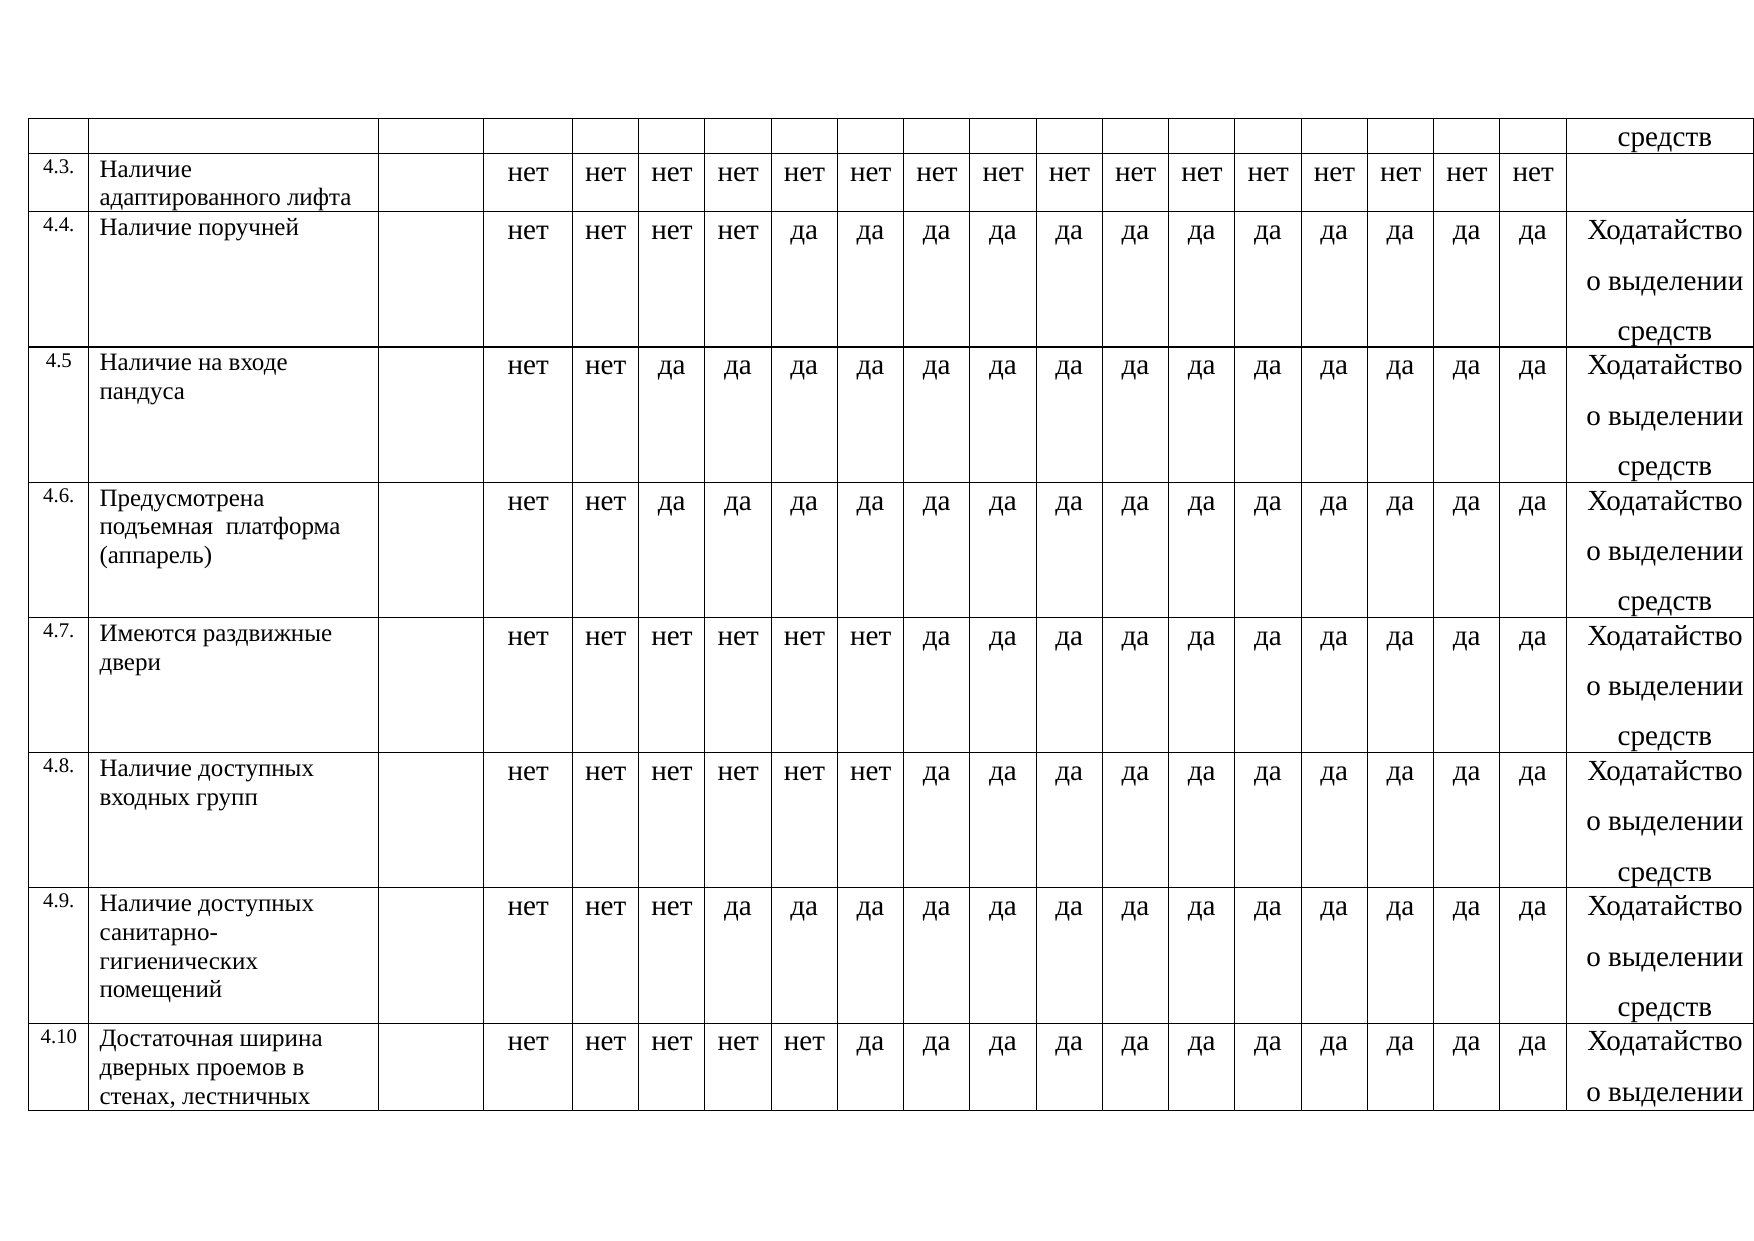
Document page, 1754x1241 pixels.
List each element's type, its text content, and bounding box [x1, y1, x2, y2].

table_cell да [1169, 618, 1234, 752]
table_cell да [1302, 348, 1367, 482]
table_cell Наличие доступных санитарно-гигиенических помещений [89, 888, 378, 1022]
table_cell да [904, 618, 969, 752]
table_cell да [1103, 483, 1168, 617]
table_cell да [1434, 483, 1499, 617]
table_cell да [705, 888, 771, 1022]
table_cell [838, 119, 903, 153]
table_cell да [838, 888, 903, 1022]
table_cell нет [573, 618, 638, 752]
table_cell да [904, 1024, 969, 1110]
table_cell да [1169, 212, 1234, 346]
table_cell да [970, 212, 1036, 346]
table_cell [29, 119, 88, 153]
table_cell нет [705, 1024, 771, 1110]
table_cell да [838, 1024, 903, 1110]
table_cell Наличие доступных входных групп [89, 753, 378, 887]
table_cell да [1500, 1024, 1566, 1110]
table_cell да [1169, 1024, 1234, 1110]
table_cell да [639, 348, 704, 482]
table_cell да [1434, 212, 1499, 346]
table_cell нет [573, 483, 638, 617]
table_cell 4.4. [29, 212, 88, 346]
table_cell нет [705, 753, 771, 887]
table_cell да [1368, 753, 1433, 887]
table_cell нет [1368, 154, 1433, 211]
table_cell да [1500, 618, 1566, 752]
table_cell [772, 119, 837, 153]
table_cell да [1500, 483, 1566, 617]
table_cell да [1103, 618, 1168, 752]
table_cell да [1103, 1024, 1168, 1110]
table_cell [379, 212, 483, 346]
table_cell [484, 119, 572, 153]
table_cell да [1037, 618, 1102, 752]
table_cell нет [705, 212, 771, 346]
table_cell 4.5 [29, 348, 88, 482]
table_cell нет [1302, 154, 1367, 211]
table_cell да [1302, 618, 1367, 752]
table_cell нет [639, 618, 704, 752]
table_cell да [904, 348, 969, 482]
table_cell нет [484, 1024, 572, 1110]
table_cell нет [484, 618, 572, 752]
table_cell да [904, 753, 969, 887]
table_cell [379, 119, 483, 153]
table_cell [1302, 119, 1367, 153]
table_cell да [1368, 483, 1433, 617]
table_cell [1500, 119, 1566, 153]
table_cell да [1103, 753, 1168, 887]
table_cell да [1169, 753, 1234, 887]
table_cell Предусмотрена подъемная платформа (аппарель) [89, 483, 378, 617]
table_cell 4.6. [29, 483, 88, 617]
table_cell да [705, 483, 771, 617]
table_cell да [1368, 212, 1433, 346]
table_cell да [1169, 888, 1234, 1022]
table_cell [379, 348, 483, 482]
table_cell да [772, 212, 837, 346]
table_cell да [838, 483, 903, 617]
table_cell да [1434, 618, 1499, 752]
table_cell нет [772, 1024, 837, 1110]
table_cell 4.7. [29, 618, 88, 752]
table_cell да [1235, 483, 1301, 617]
table_cell да [970, 348, 1036, 482]
table_cell да [1434, 1024, 1499, 1110]
table_cell нет [484, 888, 572, 1022]
table_cell нет [772, 154, 837, 211]
table_cell [379, 888, 483, 1022]
table_cell да [904, 888, 969, 1022]
table_cell нет [904, 154, 969, 211]
table_cell Ходатайство о выделении средств [1567, 618, 1753, 752]
table_cell да [1235, 753, 1301, 887]
table_cell Ходатайство о выделении средств [1567, 348, 1753, 482]
table_cell да [1302, 212, 1367, 346]
table_cell нет [772, 753, 837, 887]
table_cell нет [1169, 154, 1234, 211]
table_cell [573, 119, 638, 153]
table_cell Имеются раздвижные двери [89, 618, 378, 752]
table_cell да [1302, 483, 1367, 617]
table_cell да [904, 483, 969, 617]
table_cell да [1302, 753, 1367, 887]
table_cell да [1500, 212, 1566, 346]
table_cell да [1169, 483, 1234, 617]
table_cell [379, 618, 483, 752]
table_cell да [1235, 888, 1301, 1022]
table_cell нет [705, 618, 771, 752]
table_cell да [1500, 888, 1566, 1022]
table_cell нет [1434, 154, 1499, 211]
table_cell нет [1103, 154, 1168, 211]
table_cell [904, 119, 969, 153]
table_cell [379, 753, 483, 887]
table_cell нет [573, 212, 638, 346]
table_cell да [970, 618, 1036, 752]
table_cell [1169, 119, 1234, 153]
table_cell Наличие поручней [89, 212, 378, 346]
table_cell нет [1037, 154, 1102, 211]
table_cell [379, 154, 483, 211]
table_cell да [970, 1024, 1036, 1110]
table_cell нет [484, 212, 572, 346]
table_cell нет [639, 888, 704, 1022]
table_cell [379, 483, 483, 617]
table_cell да [1103, 348, 1168, 482]
table_cell нет [639, 753, 704, 887]
table_cell да [1302, 888, 1367, 1022]
table_cell да [1302, 1024, 1367, 1110]
table_cell нет [639, 212, 704, 346]
table_cell да [1368, 1024, 1433, 1110]
table_cell да [1434, 348, 1499, 482]
table_cell да [1368, 348, 1433, 482]
table_cell [379, 1024, 483, 1110]
table_cell да [1235, 618, 1301, 752]
table_cell Наличие адаптированного лифта [89, 154, 378, 211]
table_cell да [904, 212, 969, 346]
table_cell нет [573, 348, 638, 482]
table_cell да [1037, 348, 1102, 482]
table_cell да [970, 753, 1036, 887]
table_cell средств [1567, 119, 1753, 153]
table_cell нет [639, 1024, 704, 1110]
table_cell 4.9. [29, 888, 88, 1022]
table_cell да [1235, 348, 1301, 482]
table_cell да [838, 348, 903, 482]
table_cell да [838, 212, 903, 346]
table_cell да [1169, 348, 1234, 482]
table_cell нет [573, 154, 638, 211]
table_cell Ходатайство о выделении средств [1567, 753, 1753, 887]
table_cell [1368, 119, 1433, 153]
table_cell Достаточная ширина дверных проемов в стенах, лестничных [89, 1024, 378, 1110]
table_cell нет [484, 483, 572, 617]
table_cell Наличие на входе пандуса [89, 348, 378, 482]
table_cell да [1235, 1024, 1301, 1110]
table_cell Ходатайство о выделении средств [1567, 212, 1753, 346]
table_cell Ходатайство о выделении средств [1567, 483, 1753, 617]
table_cell да [1235, 212, 1301, 346]
table_cell 4.10 [29, 1024, 88, 1110]
table_cell нет [573, 753, 638, 887]
table_cell да [1037, 483, 1102, 617]
table_cell да [1500, 348, 1566, 482]
table_cell нет [573, 888, 638, 1022]
table_cell да [772, 888, 837, 1022]
table_cell да [1500, 753, 1566, 887]
table_cell да [970, 483, 1036, 617]
table_cell нет [484, 348, 572, 482]
table_cell да [772, 483, 837, 617]
table_cell да [1434, 888, 1499, 1022]
table_cell нет [573, 1024, 638, 1110]
table_cell нет [1235, 154, 1301, 211]
table_cell [1567, 154, 1753, 211]
table_cell да [1037, 212, 1102, 346]
table_cell да [1037, 1024, 1102, 1110]
table_cell [639, 119, 704, 153]
table_cell нет [838, 753, 903, 887]
table_cell нет [1500, 154, 1566, 211]
table_cell [89, 119, 378, 153]
table_cell нет [639, 154, 704, 211]
table_cell [1235, 119, 1301, 153]
table_cell нет [484, 154, 572, 211]
table_cell да [1434, 753, 1499, 887]
table_cell да [1368, 618, 1433, 752]
table_cell 4.8. [29, 753, 88, 887]
table_cell да [772, 348, 837, 482]
table_cell 4.3. [29, 154, 88, 211]
table_cell да [639, 483, 704, 617]
table_cell нет [705, 154, 771, 211]
table_cell нет [838, 618, 903, 752]
table_cell нет [484, 753, 572, 887]
table_cell Ходатайство о выделении [1567, 1024, 1753, 1110]
table_cell нет [772, 618, 837, 752]
table_cell да [1103, 212, 1168, 346]
table_cell да [1368, 888, 1433, 1022]
table_cell нет [838, 154, 903, 211]
table_cell да [970, 888, 1036, 1022]
table_cell [705, 119, 771, 153]
table_cell да [705, 348, 771, 482]
table_cell да [1037, 888, 1102, 1022]
table_cell [1434, 119, 1499, 153]
table_cell да [1037, 753, 1102, 887]
table_cell [970, 119, 1036, 153]
table_cell [1103, 119, 1168, 153]
table_cell да [1103, 888, 1168, 1022]
table_cell [1037, 119, 1102, 153]
table_cell Ходатайство о выделении средств [1567, 888, 1753, 1022]
table_cell нет [970, 154, 1036, 211]
